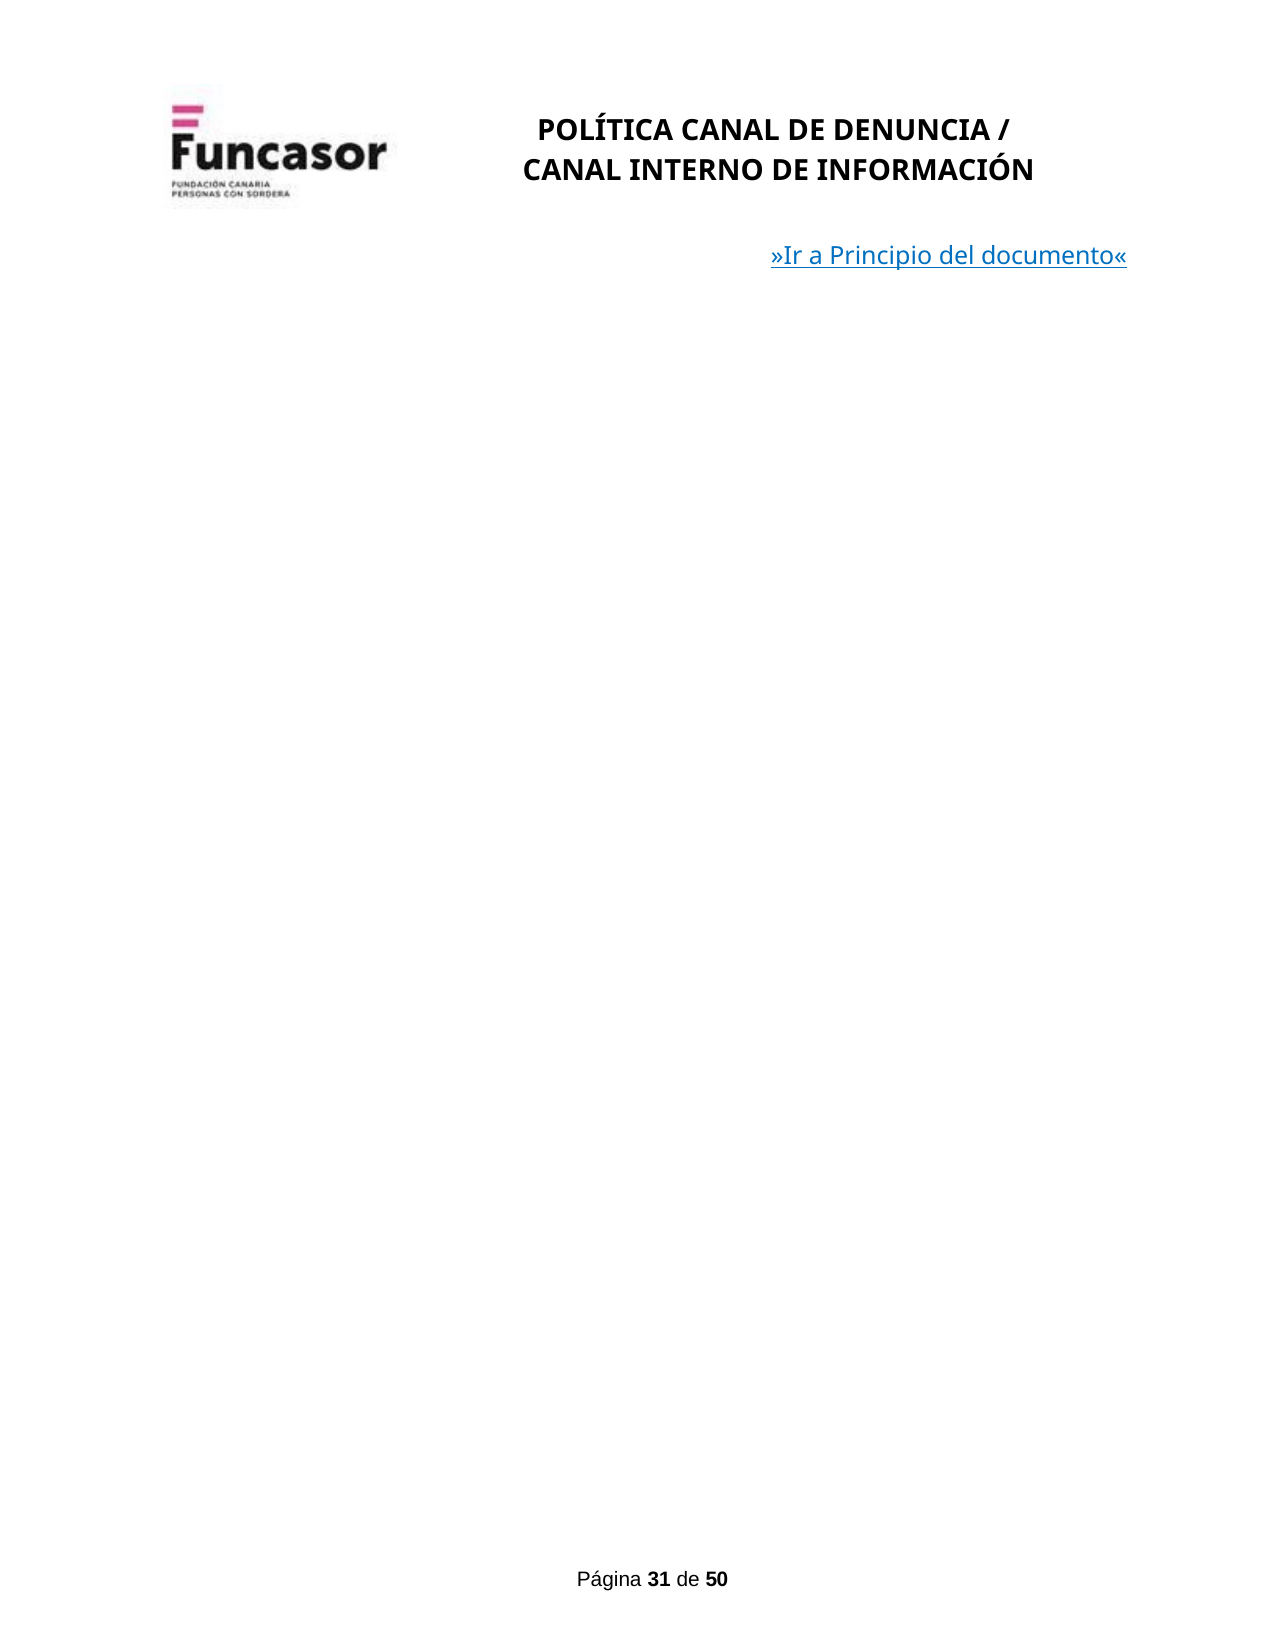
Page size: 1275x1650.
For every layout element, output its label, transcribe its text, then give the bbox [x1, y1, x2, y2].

text »Ir a Principio del documento« [771, 238, 1162, 272]
